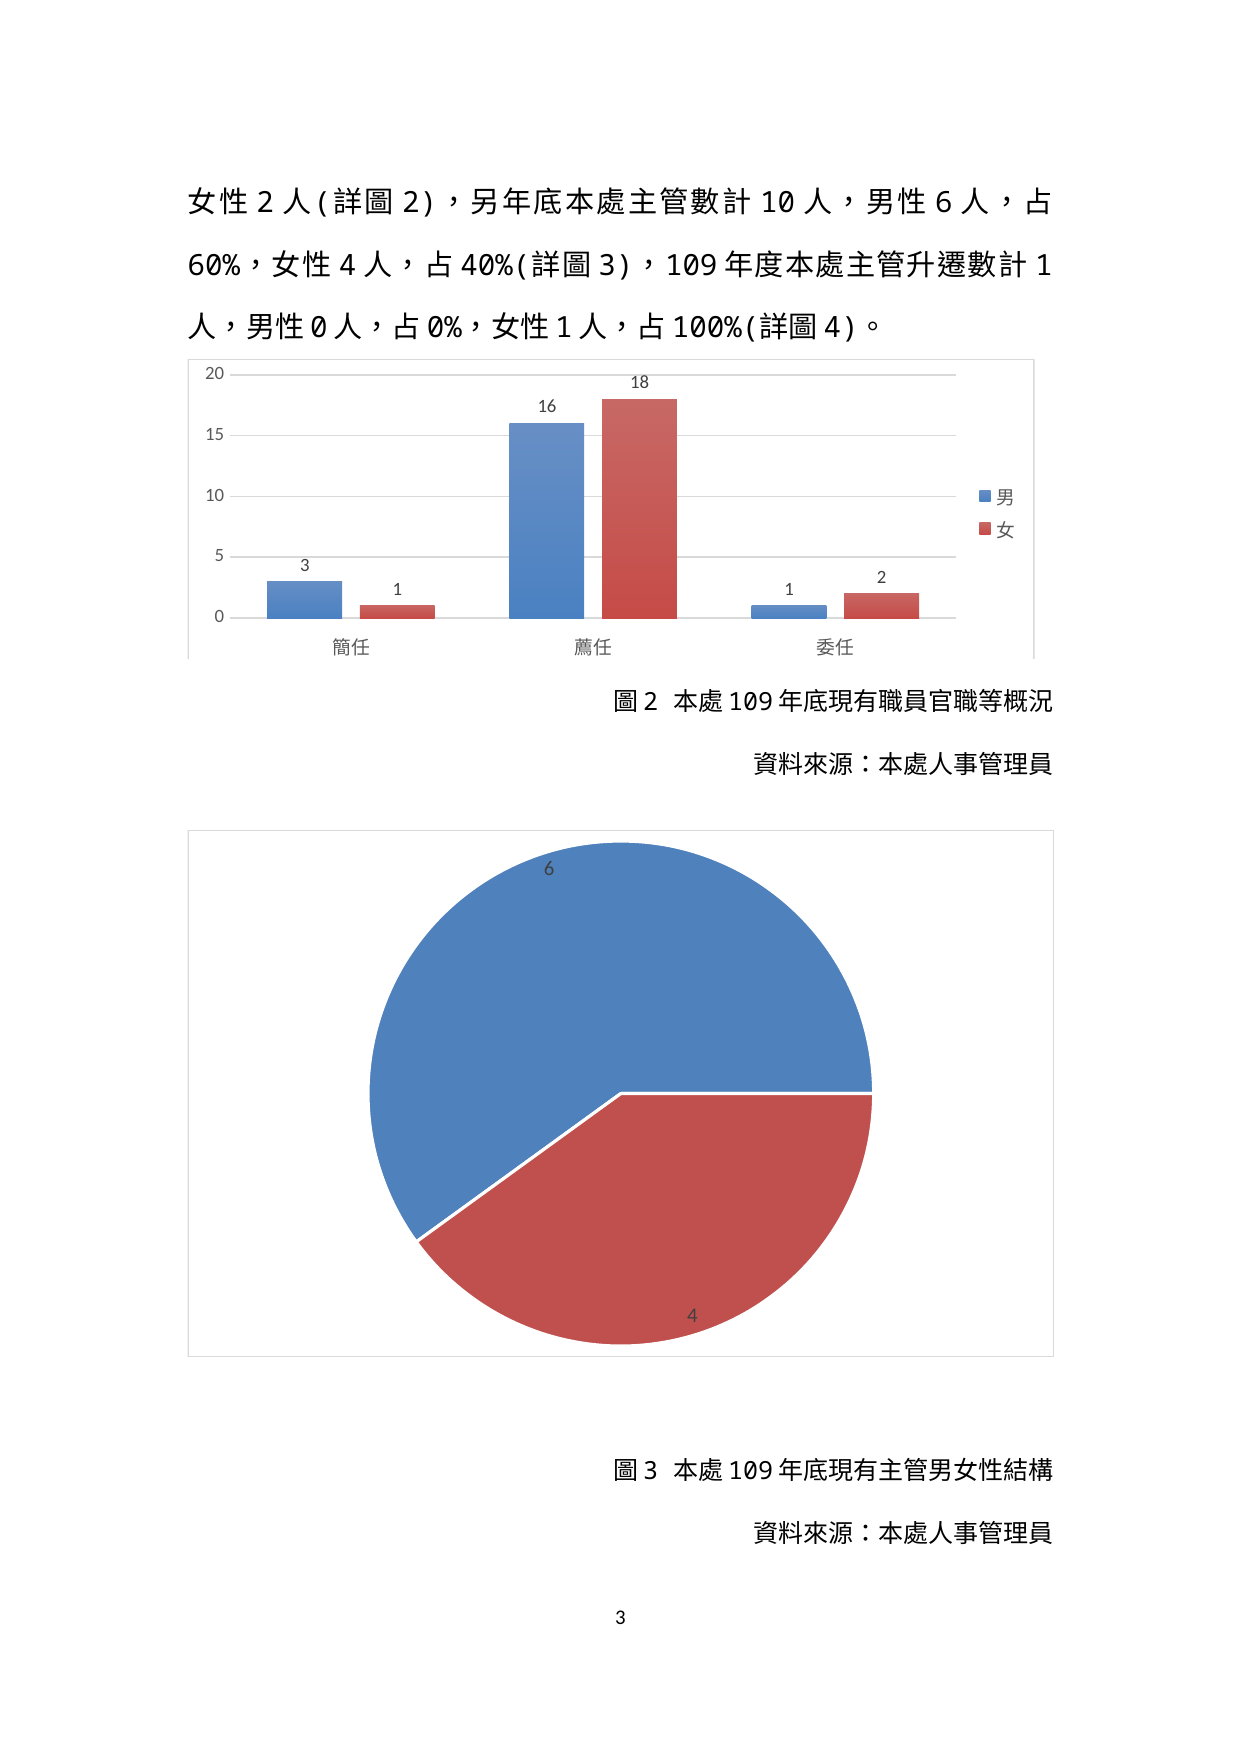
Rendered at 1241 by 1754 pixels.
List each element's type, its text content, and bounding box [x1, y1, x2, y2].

text 圖2 本處109年底現有職員官職等概況 [187, 658, 1053, 721]
text 圖3 本處109年底現有主管男女性結構 [187, 1427, 1053, 1489]
text 女性2人(詳圖2)，另年底本處主管數計10人，男性6人，占60%，女性4人，占40%(詳圖3)，109年度本處主管升遷數計1人，男性0人，占0%，女性1人，占100%(詳圖4)。 [187, 158, 1053, 346]
text 資料來源：本處人事管理員 [187, 721, 1053, 783]
text 資料來源：本處人事管理員 [187, 1489, 1053, 1552]
